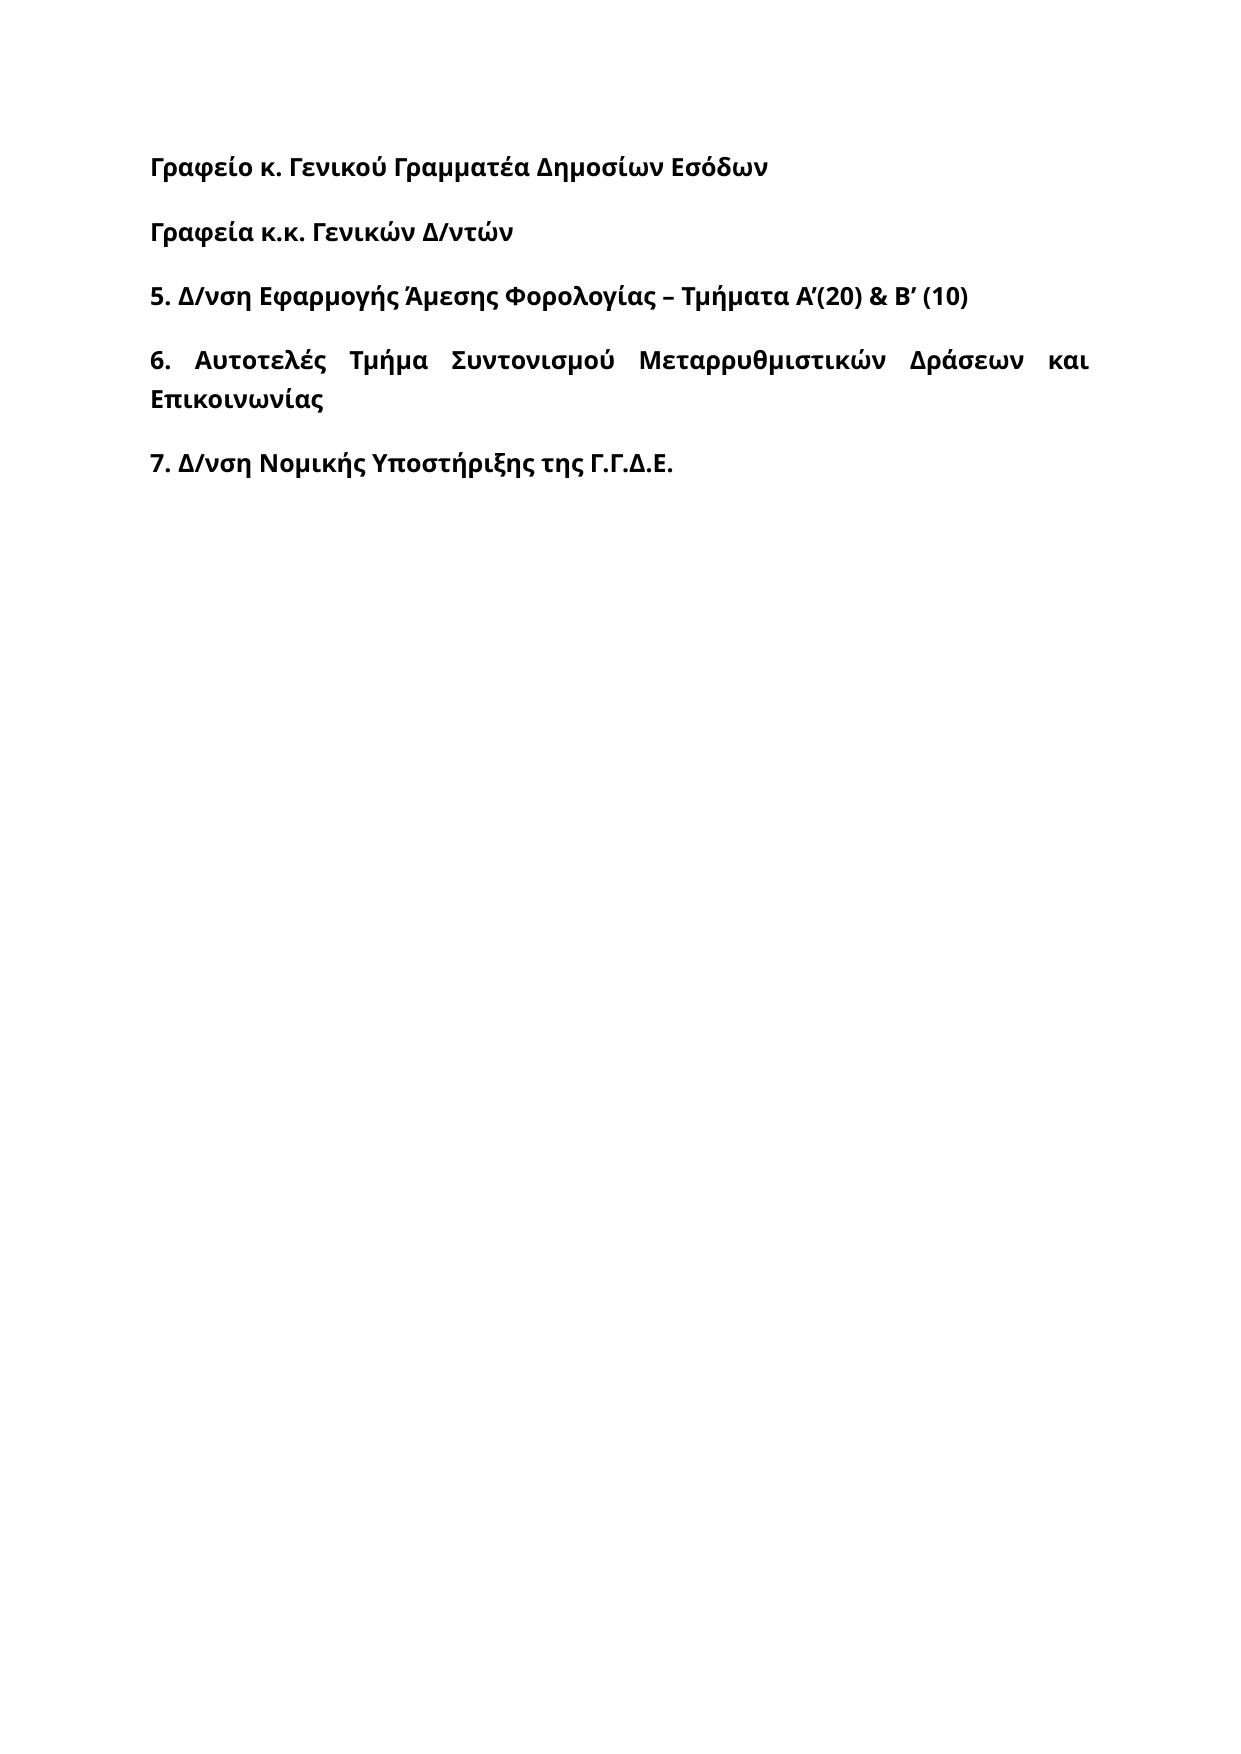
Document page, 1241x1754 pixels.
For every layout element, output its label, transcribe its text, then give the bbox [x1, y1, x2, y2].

text 7. Δ/νση Νομικής Υποστήριξης της Γ.Γ.Δ.Ε. [150, 446, 1090, 480]
text Γραφείο κ. Γενικού Γραμματέα Δημοσίων Εσόδων [150, 150, 1090, 184]
text 5. Δ/νση Εφαρμογής Άμεσης Φορολογίας – Τμήματα Α’(20) & Β’ (10) [150, 278, 1090, 312]
text 6. Αυτοτελές Τμήμα Συντονισμού Μεταρρυθμιστικών Δράσεων και Επικοινωνίας [150, 342, 1090, 416]
text Γραφεία κ.κ. Γενικών Δ/ντών [150, 214, 1090, 248]
